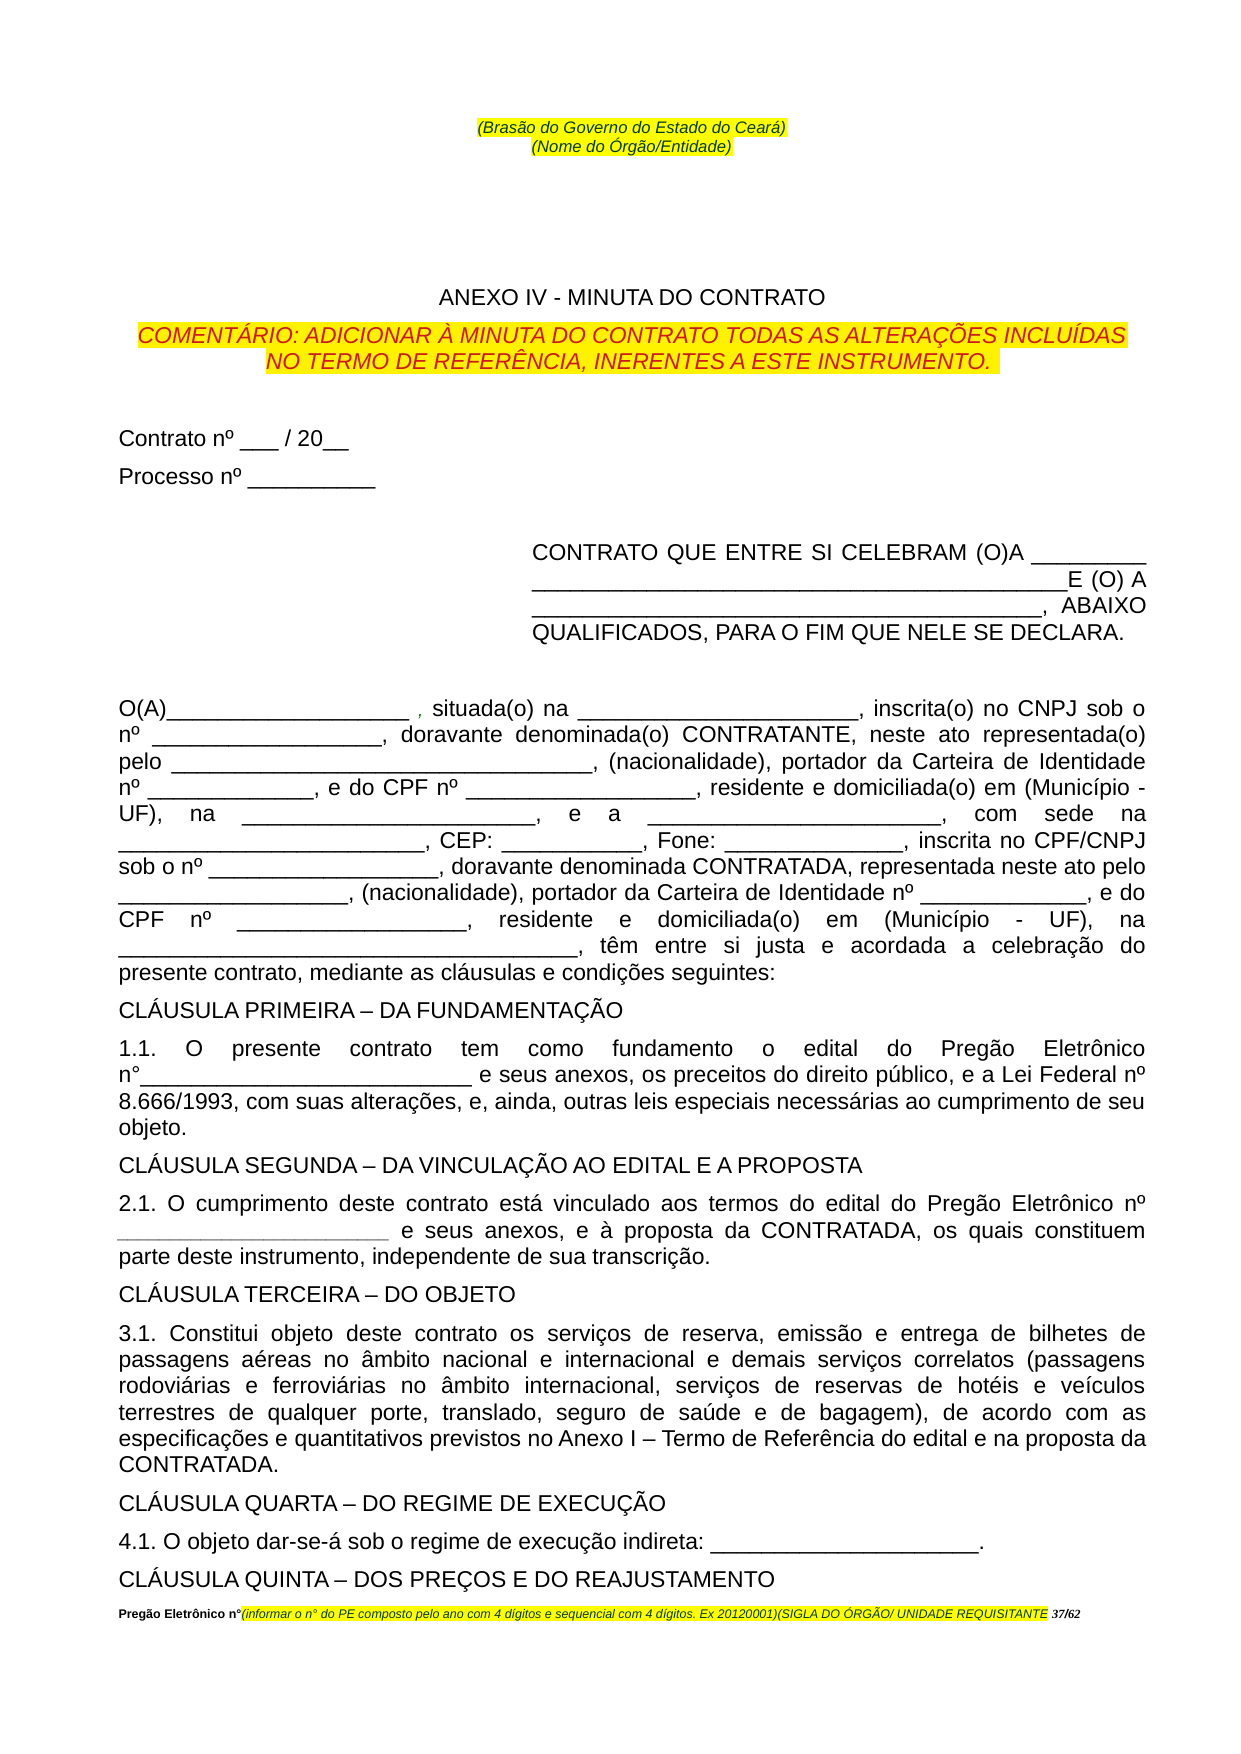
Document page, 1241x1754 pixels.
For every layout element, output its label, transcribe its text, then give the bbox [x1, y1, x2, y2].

text 4.1. O objeto dar-se-á sob o regime de execução indireta: _____________________. [118, 1528, 1146, 1554]
text Contrato nº ___ / 20__ [118, 425, 1146, 451]
text CONTRATO QUE ENTRE SI CELEBRAM (O)A _________ __________________________________________E (O) A ________________________________________, ABAIXO QUALIFICADOS, PARA O FIM QUE NELE SE DECLARA. [532, 539, 1146, 645]
text Processo nº __________ [118, 463, 1146, 489]
text O(A)___________________ , situada(o) na ______________________, inscrita(o) no CNPJ sob o nº __________________, doravante denominada(o) CONTRATANTE, neste ato representada(o) pelo _________________________________, (nacionalidade), portador da Carteira de Identidade nº _____________, e do CPF nº __________________, residente e domiciliada(o) em (Município - UF), na _______________________, e a _______________________, com sede na ________________________, CEP: ___________, Fone: ______________, inscrita no CPF/CNPJ sob o nº __________________, doravante denominada CONTRATADA, representada neste ato pelo __________________, (nacionalidade), portador da Carteira de Identidade nº _____________, e do CPF nº __________________, residente e domiciliada(o) em (Município - UF), na ____________________________________, têm entre si justa e acordada a celebração do presente contrato, mediante as cláusulas e condições seguintes: [118, 695, 1146, 985]
text CLÁUSULA SEGUNDA – DA VINCULAÇÃO AO EDITAL E A PROPOSTA [118, 1152, 1146, 1178]
text ANEXO IV - MINUTA DO CONTRATO [118, 284, 1146, 310]
text 3.1. Constitui objeto deste contrato os serviços de reserva, emissão e entrega de bilhetes de passagens aéreas no âmbito nacional e internacional e demais serviços correlatos (passagens rodoviárias e ferroviárias no âmbito internacional, serviços de reservas de hotéis e veículos terrestres de qualquer porte, translado, seguro de saúde e de bagagem), de acordo com as especificações e quantitativos previstos no Anexo I – Termo de Referência do edital e na proposta da CONTRATADA. [118, 1319, 1146, 1478]
text 2.1. O cumprimento deste contrato está vinculado aos termos do edital do Pregão Eletrônico nº __________________________ e seus anexos, e à proposta da CONTRATADA, os quais constituem parte deste instrumento, independente de sua transcrição. [118, 1190, 1146, 1269]
text COMENTÁRIO: ADICIONAR À MINUTA DO CONTRATO TODAS AS ALTERAÇÕES INCLUÍDAS NO TERMO DE REFERÊNCIA, INERENTES A ESTE INSTRUMENTO. [119, 322, 1146, 374]
text CLÁUSULA TERCEIRA – DO OBJETO [118, 1281, 1146, 1308]
text 1.1. O presente contrato tem como fundamento o edital do Pregão Eletrônico n°__________________________ e seus anexos, os preceitos do direito público, e a Lei Federal nº 8.666/1993, com suas alterações, e, ainda, outras leis especiais necessárias ao cumprimento de seu objeto. [118, 1035, 1146, 1140]
text CLÁUSULA QUARTA – DO REGIME DE EXECUÇÃO [118, 1489, 1146, 1516]
text CLÁUSULA PRIMEIRA – DA FUNDAMENTAÇÃO [118, 997, 1146, 1023]
text CLÁUSULA QUINTA – DOS PREÇOS E DO REAJUSTAMENTO [118, 1566, 1146, 1592]
